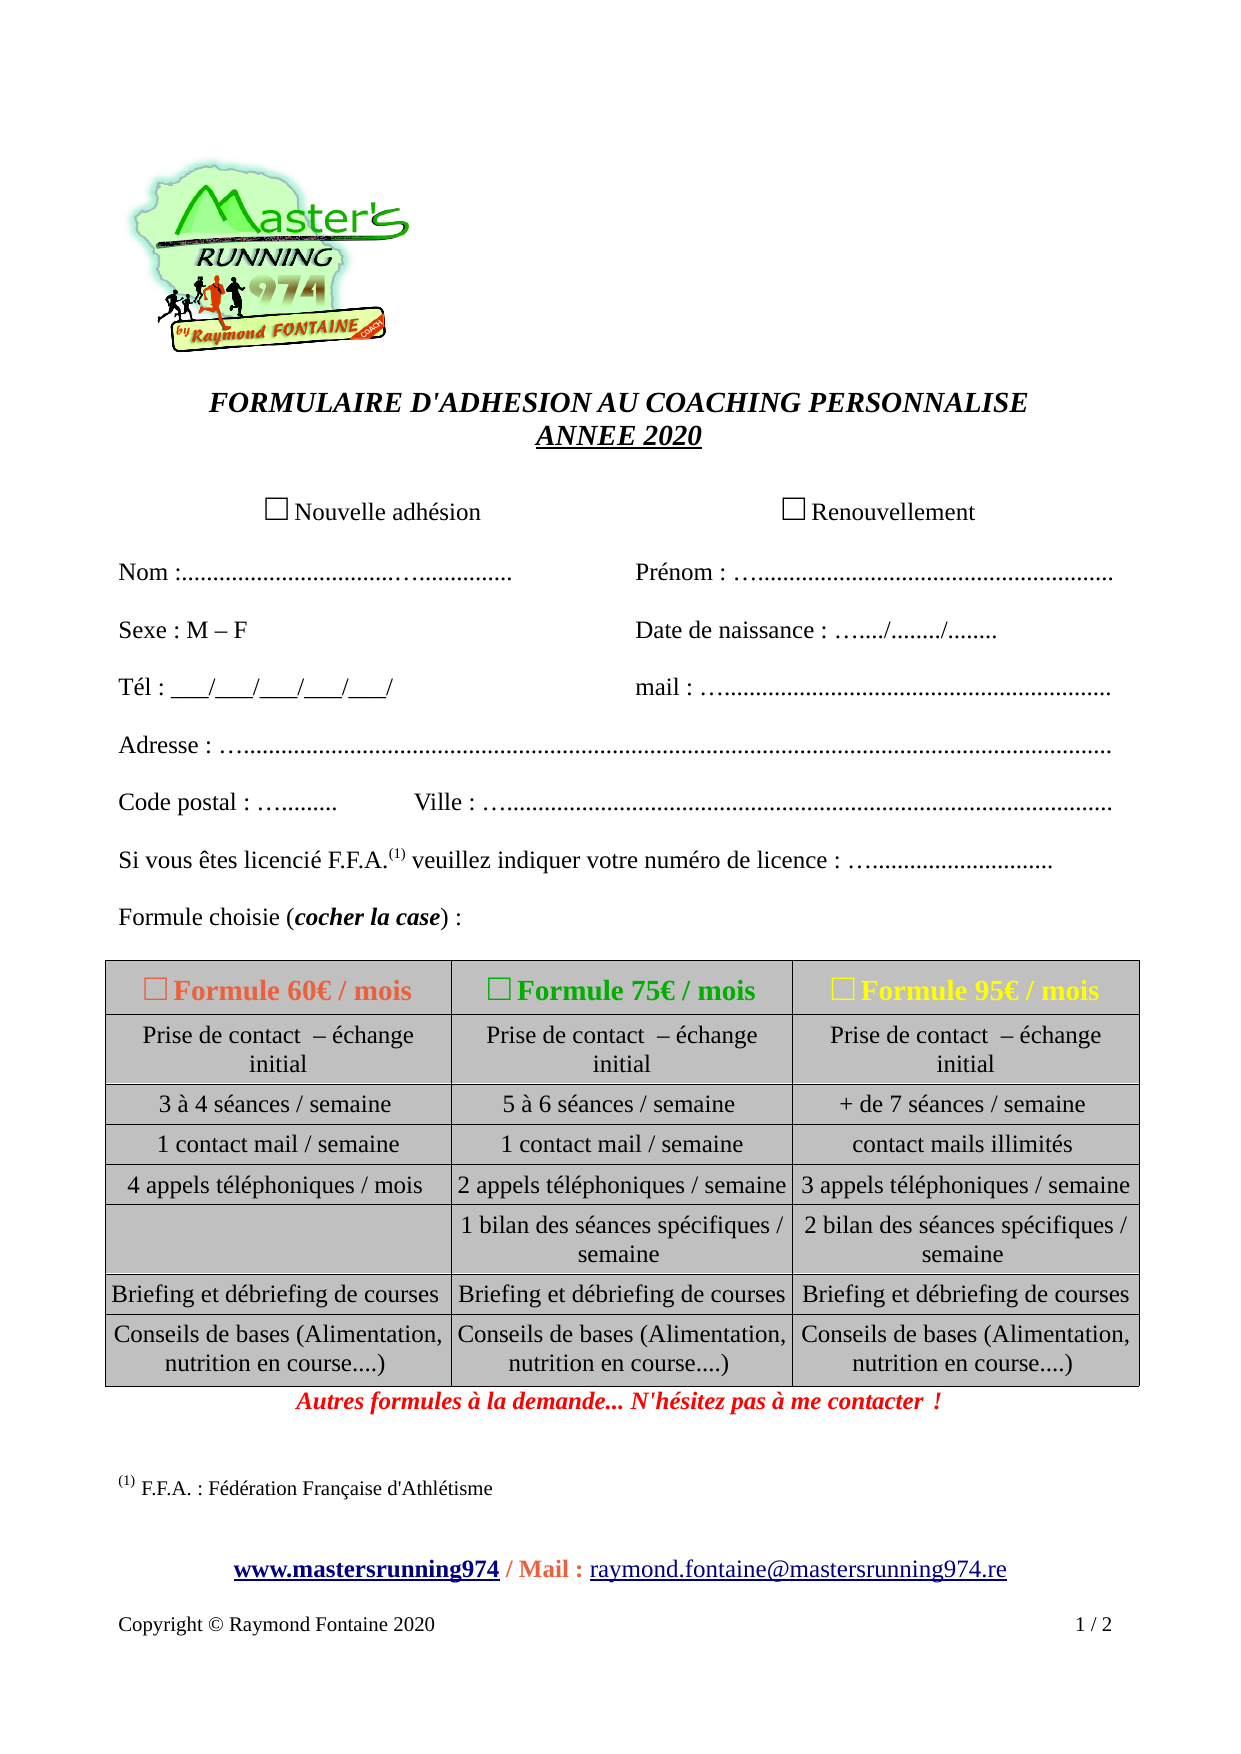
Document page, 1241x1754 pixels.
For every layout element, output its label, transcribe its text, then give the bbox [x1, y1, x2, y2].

table_cell Conseils de bases (Alimentation, nutrition en course....) [793, 1315, 1139, 1386]
table_header □ Formule 95€ / mois [793, 961, 1139, 1014]
table_cell 2 appels téléphoniques / semaine [452, 1165, 792, 1204]
table_cell Conseils de bases (Alimentation, nutrition en course....) [452, 1315, 792, 1386]
table_cell 1 bilan des séances spécifiques / semaine [452, 1205, 792, 1273]
table_cell 5 à 6 séances / semaine [452, 1085, 792, 1124]
text Si vous êtes licencié F.F.A.(1) veuillez indiquer votre numéro de licence : …............................. [118, 845, 1122, 873]
table_cell 1 contact mail / semaine [452, 1125, 792, 1164]
table_cell 3 appels téléphoniques / semaine [793, 1165, 1139, 1204]
text □ Nouvelle adhésion □ Renouvellement [118, 485, 1122, 528]
table_cell Conseils de bases (Alimentation, nutrition en course....) [106, 1315, 451, 1386]
table_cell Briefing et débriefing de courses [452, 1275, 792, 1314]
text Autres formules à la demande... N'hésitez pas à me contacter ! [118, 1387, 1122, 1415]
text Nom :..................................…............... Prénom : …......................................................... [118, 557, 1122, 586]
text Formule choisie (cocher la case) : [118, 902, 1122, 931]
table_cell Prise de contact – échange initial [106, 1015, 451, 1083]
picture [120, 126, 417, 385]
text Adresse : …........................................................................................................................................... [118, 730, 1122, 758]
table_cell 1 contact mail / semaine [106, 1125, 451, 1164]
table_cell 4 appels téléphoniques / mois [106, 1165, 451, 1204]
table_cell + de 7 séances / semaine [793, 1085, 1139, 1124]
table_cell Briefing et débriefing de courses [106, 1275, 451, 1314]
text (1) F.F.A. : Fédération Française d'Athlétisme [118, 1472, 1122, 1501]
table_cell Briefing et débriefing de courses [793, 1275, 1139, 1314]
table_cell Prise de contact – échange initial [793, 1015, 1139, 1083]
text Tél : ___/___/___/___/___/ mail : ….............................................................. [118, 672, 1122, 701]
table_cell Prise de contact – échange initial [452, 1015, 792, 1083]
table_header □ Formule 60€ / mois [106, 961, 451, 1014]
text Code postal : …......... Ville : …................................................................................................. [118, 787, 1122, 816]
table_cell 2 bilan des séances spécifiques / semaine [793, 1205, 1139, 1273]
table_cell [106, 1205, 451, 1273]
text Sexe : M – F Date de naissance : …..../......../........ [118, 615, 1122, 643]
text FORMULAIRE D'ADHESION AU COACHING PERSONNALISE [118, 118, 1122, 418]
table_cell 3 à 4 séances / semaine [106, 1085, 451, 1124]
text ANNEE 2020 [118, 418, 1122, 452]
table_header □ Formule 75€ / mois [452, 961, 792, 1014]
table_cell contact mails illimités [793, 1125, 1139, 1164]
